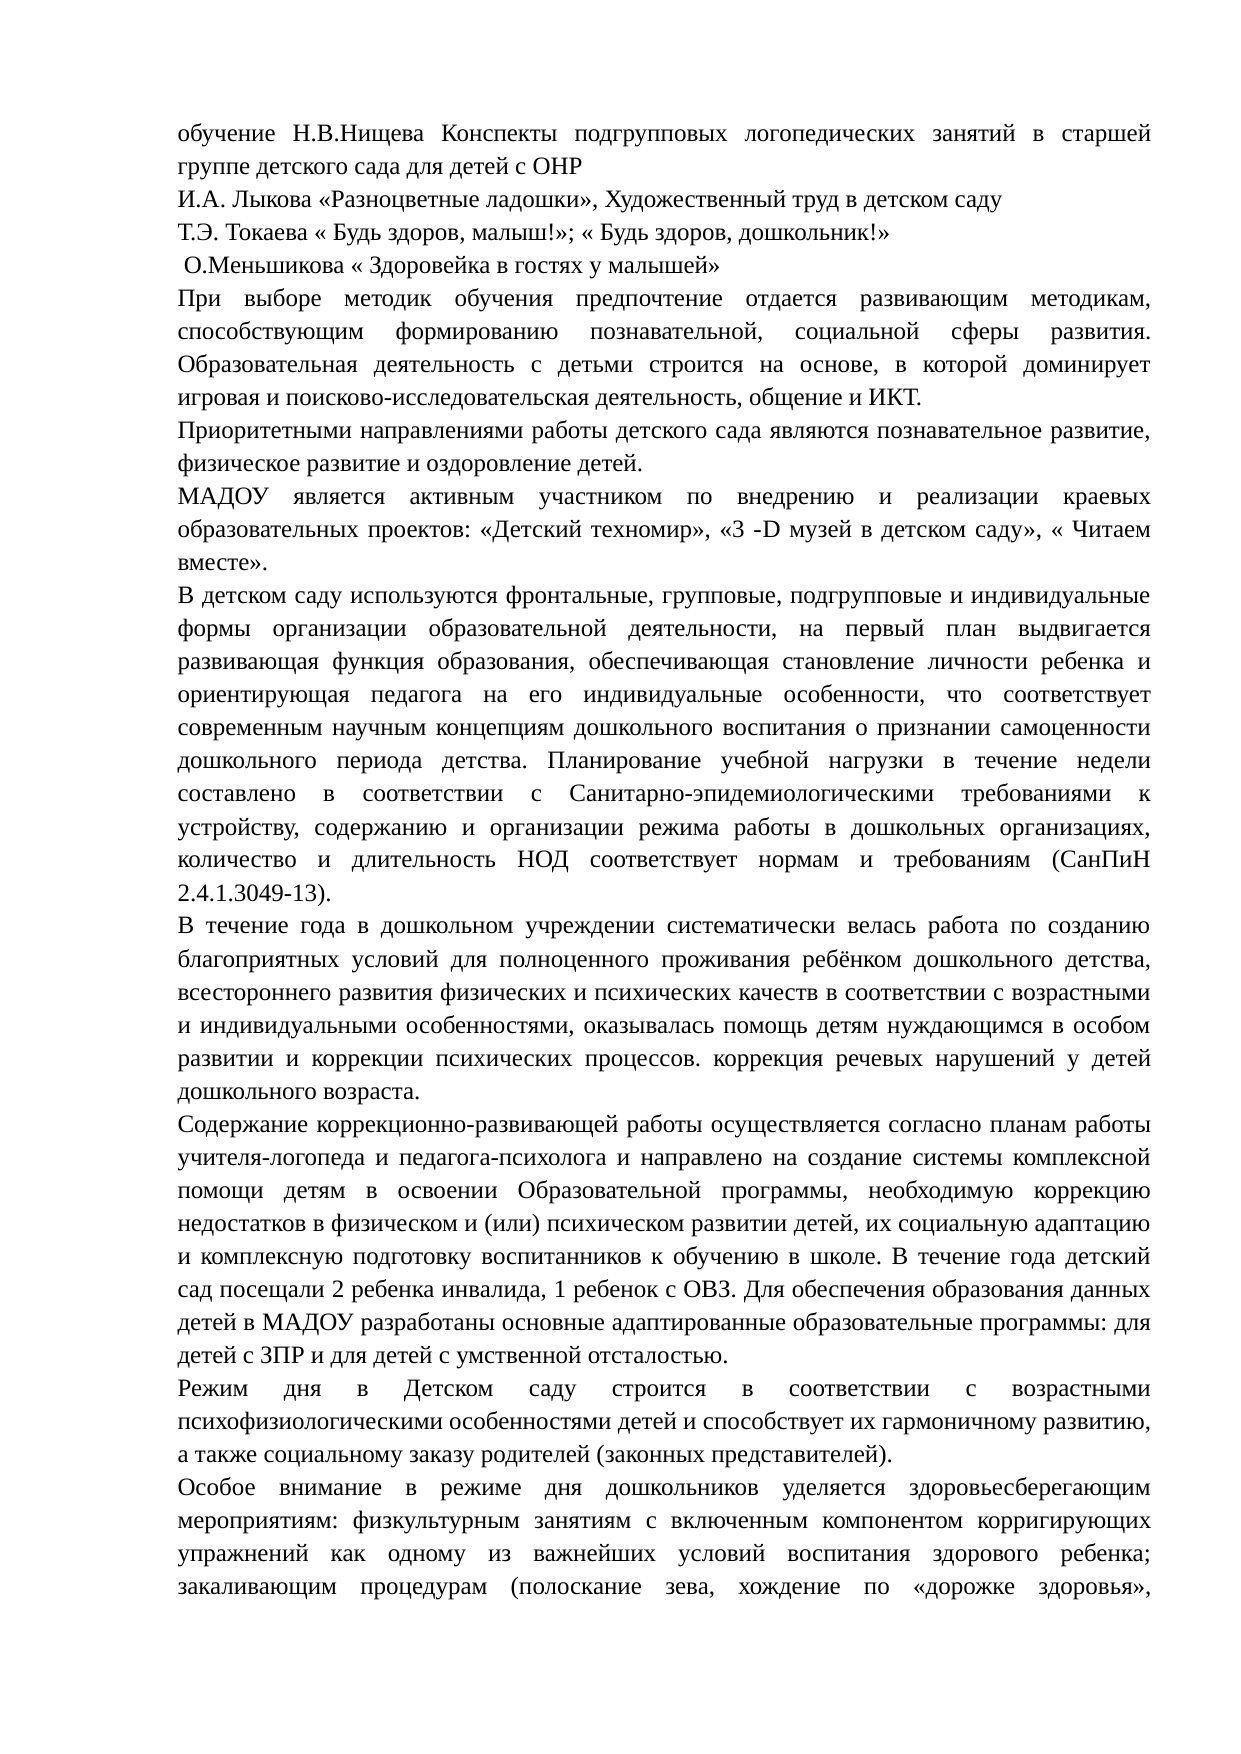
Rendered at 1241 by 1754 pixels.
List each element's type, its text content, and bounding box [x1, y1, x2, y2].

text И.А. Лыкова «Разноцветные ладошки», Художественный труд в детском саду [177, 184, 1152, 213]
text МАДОУ является активным участником по внедрению и реализации краевых образовательных проектов: «Детский техномир», «3 -D музей в детском саду», « Читаем вместе». [177, 481, 1152, 576]
text В детском саду используются фронтальные, групповые, подгрупповые и индивидуальные формы организации образовательной деятельности, на первый план выдвигается развивающая функция образования, обеспечивающая становление личности ребенка и ориентирующая педагога на его индивидуальные особенности, что соответствует современным научным концепциям дошкольного воспитания о признании самоценности дошкольного периода детства. Планирование учебной нагрузки в течение недели составлено в соответствии с Санитарно-эпидемиологическими требованиями к устройству, содержанию и организации режима работы в дошкольных организациях, количество и длительность НОД соответствует нормам и требованиям (СанПиН 2.4.1.3049-13). [177, 580, 1152, 906]
text О.Меньшикова « Здоровейка в гостях у малышей» [177, 250, 1152, 279]
text Особое внимание в режиме дня дошкольников уделяется здоровьесберегающим мероприятиям: физкультурным занятиям с включенным компонентом корригирующих упражнений как одному из важнейших условий воспитания здорового ребенка; закаливающим процедурам (полоскание зева, хождение по «дорожке здоровья», [177, 1472, 1152, 1600]
text При выборе методик обучения предпочтение отдается развивающим методикам, способствующим формированию познавательной, социальной сферы развития. Образовательная деятельность с детьми строится на основе, в которой доминирует игровая и поисково-исследовательская деятельность, общение и ИКТ. [177, 283, 1152, 411]
text Т.Э. Токаева « Будь здоров, малыш!»; « Будь здоров, дошкольник!» [177, 217, 1152, 246]
text Режим дня в Детском саду строится в соответствии с возрастными психофизиологическими особенностями детей и способствует их гармоничному развитию, а также социальному заказу родителей (законных представителей). [177, 1373, 1152, 1468]
text обучение Н.В.Нищева Конспекты подгрупповых логопедических занятий в старшей группе детского сада для детей с ОНР [177, 118, 1152, 180]
text Приоритетными направлениями работы детского сада являются познавательное развитие, физическое развитие и оздоровление детей. [177, 415, 1152, 477]
text Содержание коррекционно-развивающей работы осуществляется согласно планам работы учителя-логопеда и педагога-психолога и направлено на создание системы комплексной помощи детям в освоении Образовательной программы, необходимую коррекцию недостатков в физическом и (или) психическом развитии детей, их социальную адаптацию и комплексную подготовку воспитанников к обучению в школе. В течение года детский сад посещали 2 ребенка инвалида, 1 ребенок с ОВЗ. Для обеспечения образования данных детей в МАДОУ разработаны основные адаптированные образовательные программы: для детей с ЗПР и для детей с умственной отсталостью. [177, 1109, 1152, 1369]
text В течение года в дошкольном учреждении систематически велась работа по созданию благоприятных условий для полноценного проживания ребёнком дошкольного детства, всестороннего развития физических и психических качеств в соответствии с возрастными и индивидуальными особенностями, оказывалась помощь детям нуждающимся в особом развитии и коррекции психических процессов. коррекция речевых нарушений у детей дошкольного возраста. [177, 911, 1152, 1104]
